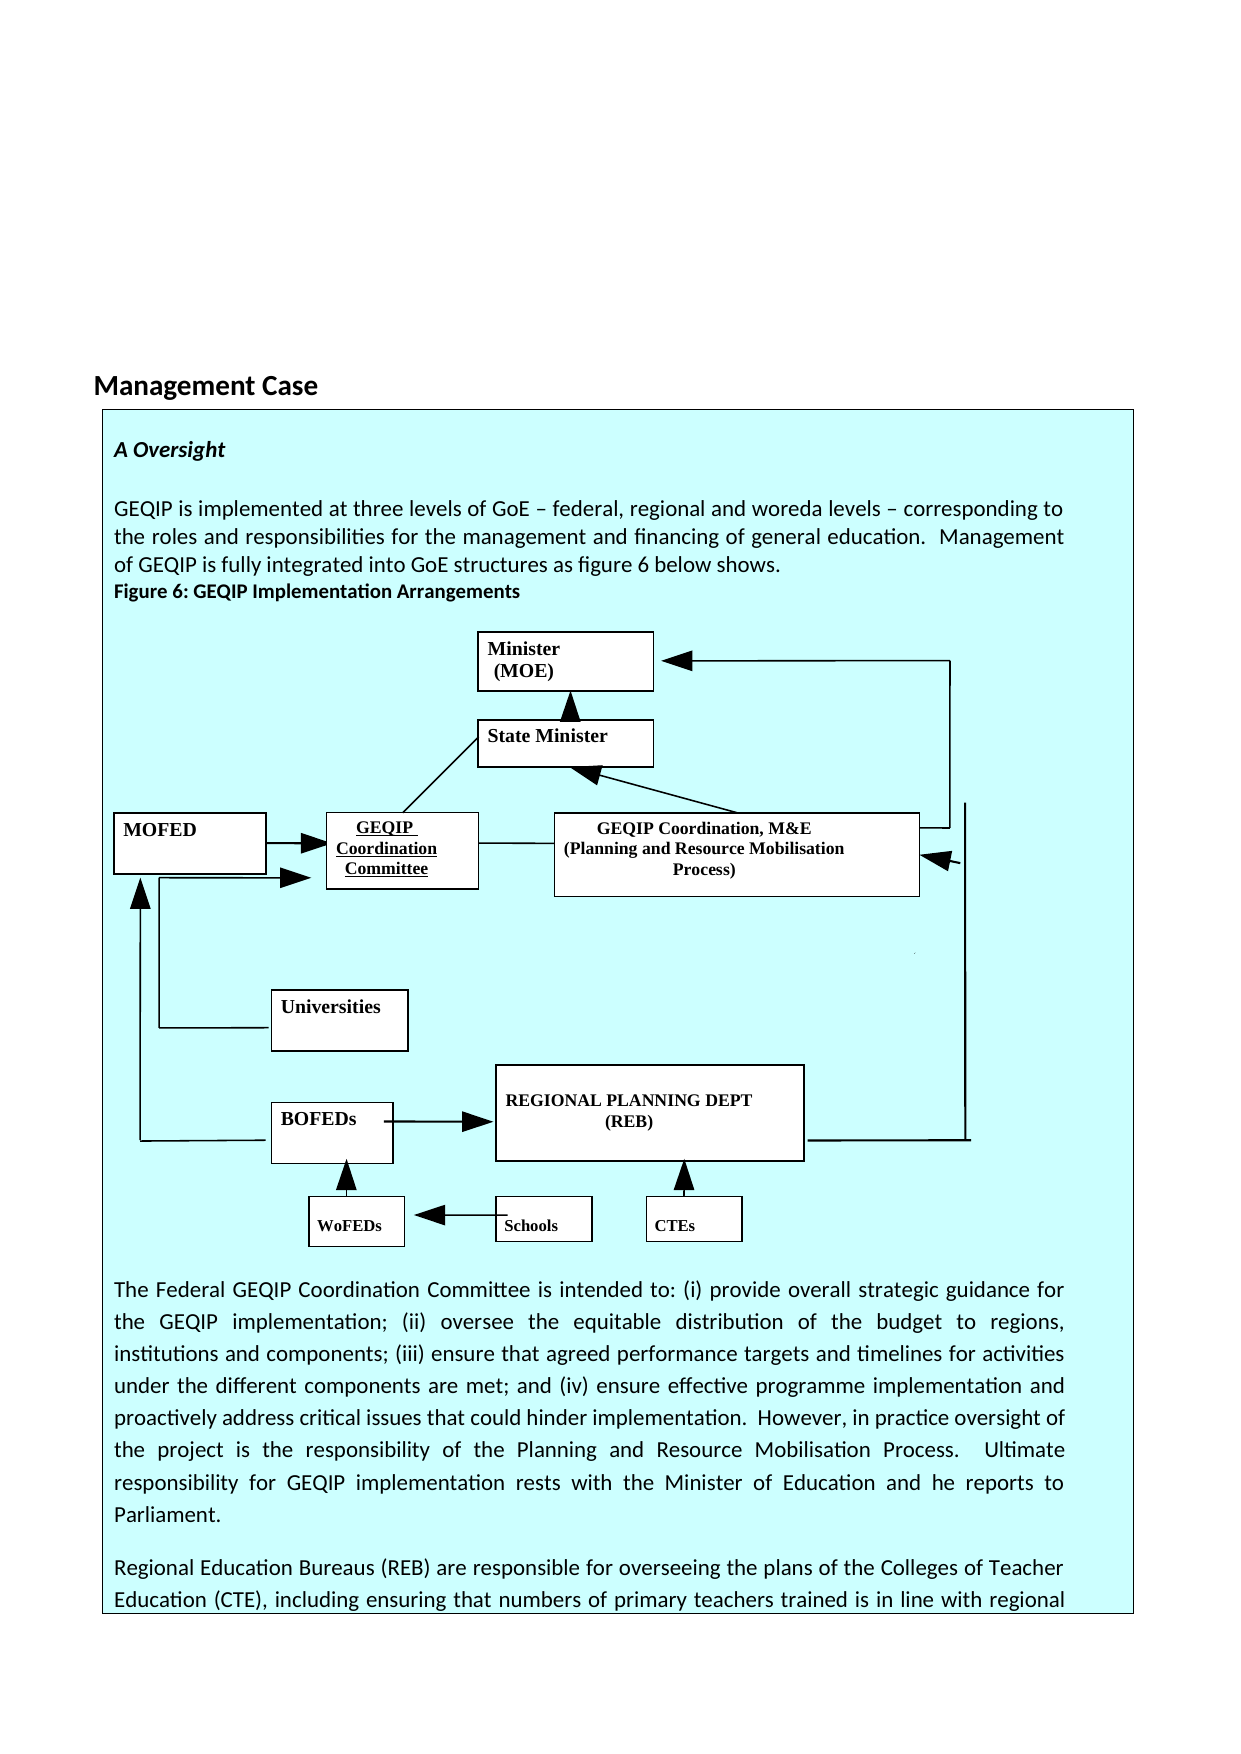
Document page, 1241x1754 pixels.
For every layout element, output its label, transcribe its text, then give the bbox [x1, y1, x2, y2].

table_header A Oversight GEQIP is implemented at three levels of GoE – federal, regional and woreda levels – corresponding to the roles and responsibilities for the management and financing of general education. Management of GEQIP is fully integrated into GoE structures as figure 6 below shows. Figure 6: GEQIP Implementation Arrangements The Federal GEQIP Coordination Committee is intended to: (i) provide overall strategic guidance for the GEQIP implementation; (ii) oversee the equitable distribution of the budget to regions, institutions and components; (iii) ensure that agreed performance targets and timelines for activities under the different components are met; and (iv) ensure effective programme implementation and proactively address critical issues that could hinder implementation. However, in practice oversight of the project is the responsibility of the Planning and Resource Mobilisation Process. Ultimate responsibility for GEQIP implementation rests with the Minister of Education and he reports to Parliament. Regional Education Bureaus (REB) are responsible for overseeing the plans of the Colleges of Teacher Education (CTE), including ensuring that numbers of primary teachers trained is in line with regional requirements. They also oversee the implementation of the school improvement programme in the woredas, and are responsible for textbook development and distribution, although the latter function has been centralised. Woreda Education Offices have oversight of the schools grant programme, including communicating to the Woreda Office of Finance and Economic Development (WoFED) the lists of schools and their enrolment. They are also responsible for supervision, although absence of transport often hampers them in fulfilling this role. Woredas are accountable to the regional governments for their performance. Pooled funding partners do not have a direct role in managing the project. However, they are in principle invited to observe meetings of the Federal GEQIP Co-ordination Committee. They are also involved in reviewing and approving the annual plans, including the resource allocation, and monitoring the progress of the project through review of the IFRs and the semi-annual project reports. A MoU governs how the partners co-ordinate themselves in order to interface with GoE with the lowest possible transaction costs. The donor Education donor Technical Working Group (TWG), a sub group of the Development Assistance Group (DAG), is the overall structure for harmonising and aligning donor relations with the GoE in the sector. The TWG has an oversight role with respect to the extent to which GEQIP complements other bilateral and multilateral projects in the sector. [103, 410, 1133, 1613]
subtitle Management Case [54, 367, 1036, 403]
